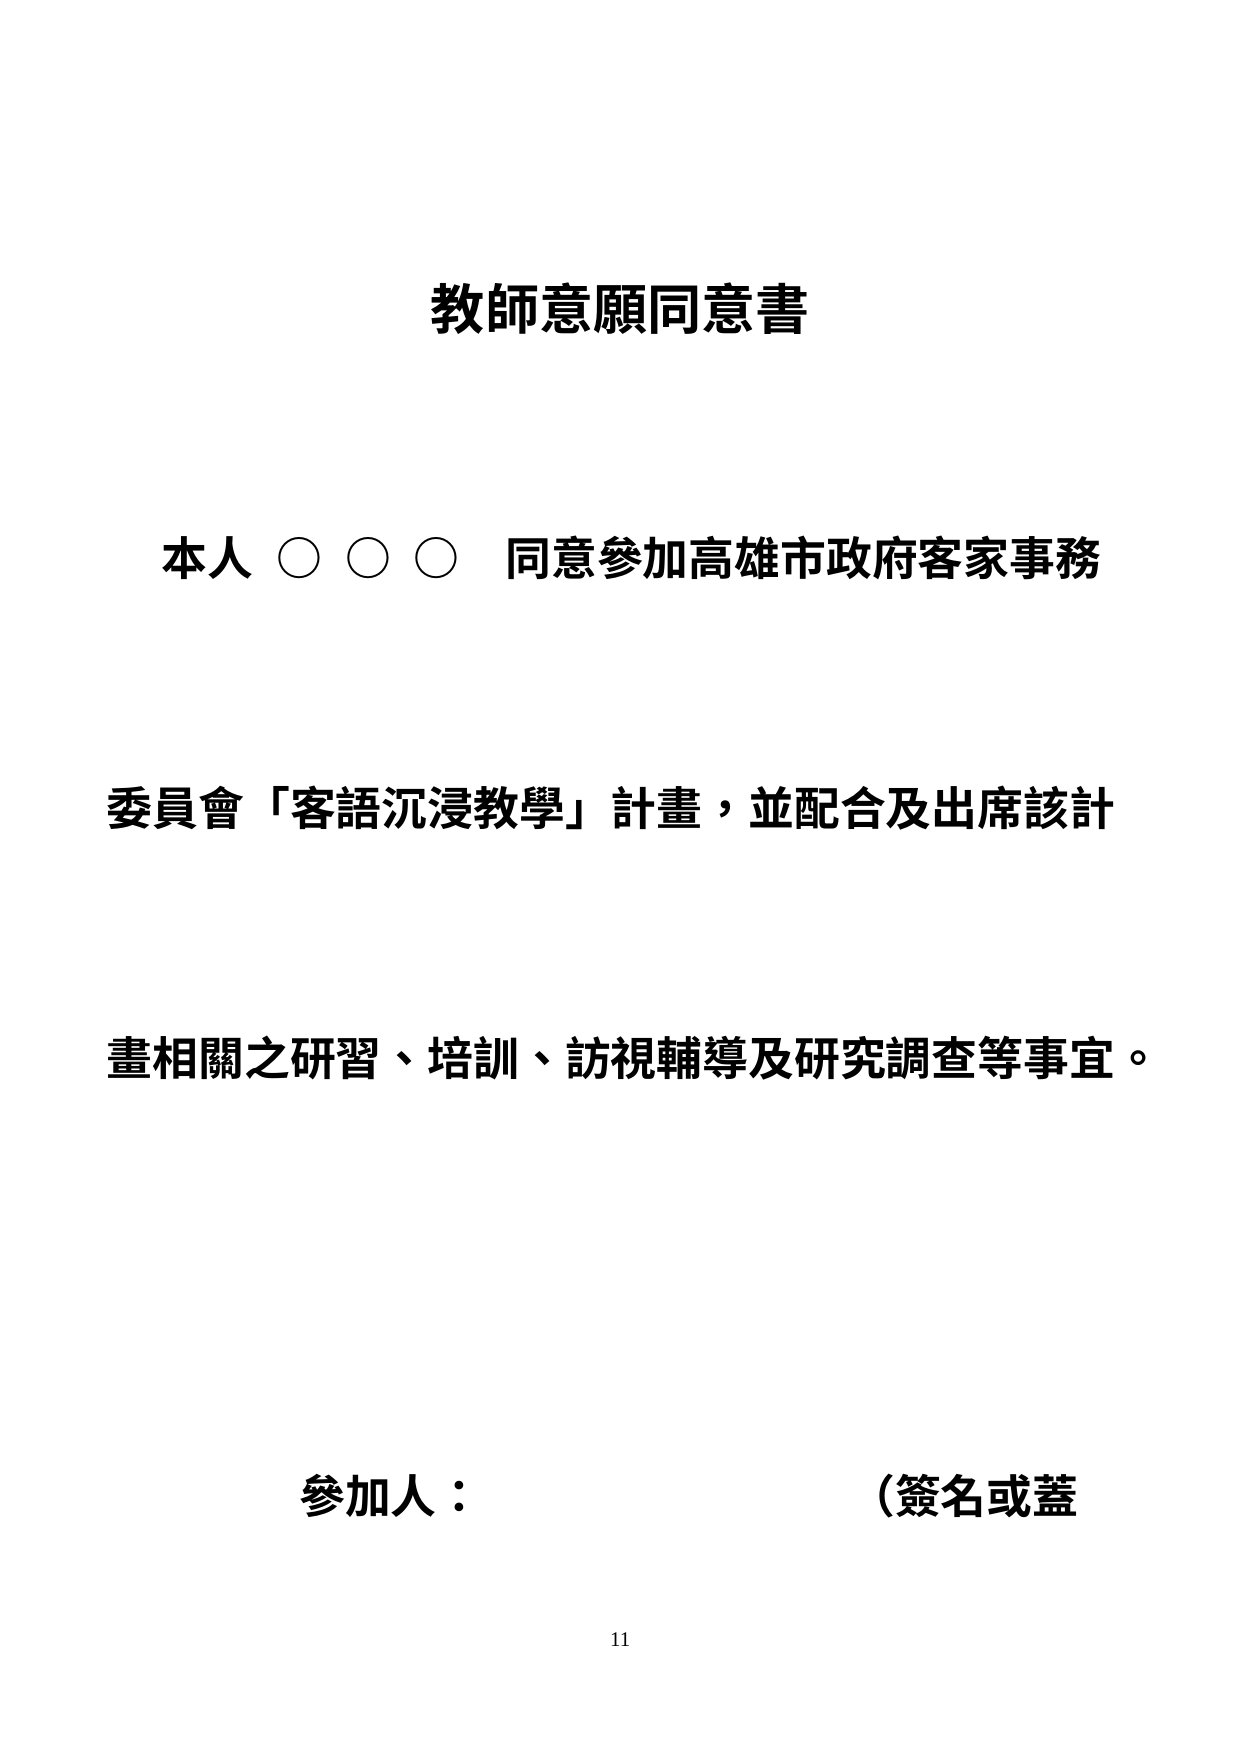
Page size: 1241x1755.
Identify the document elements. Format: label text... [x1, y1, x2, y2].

text 畫相關之研習、培訓、訪視輔導及研究調查等事宜。 [106, 983, 1134, 1108]
text 參加人： （簽名或蓋 [106, 1420, 1134, 1545]
text 本人 ○ ○ ○ 同意參加高雄市政府客家事務 [106, 483, 1134, 608]
text 委員會「客語沉浸教學」計畫，並配合及出席該計 [106, 733, 1134, 858]
text 教師意願同意書 [106, 233, 1134, 358]
